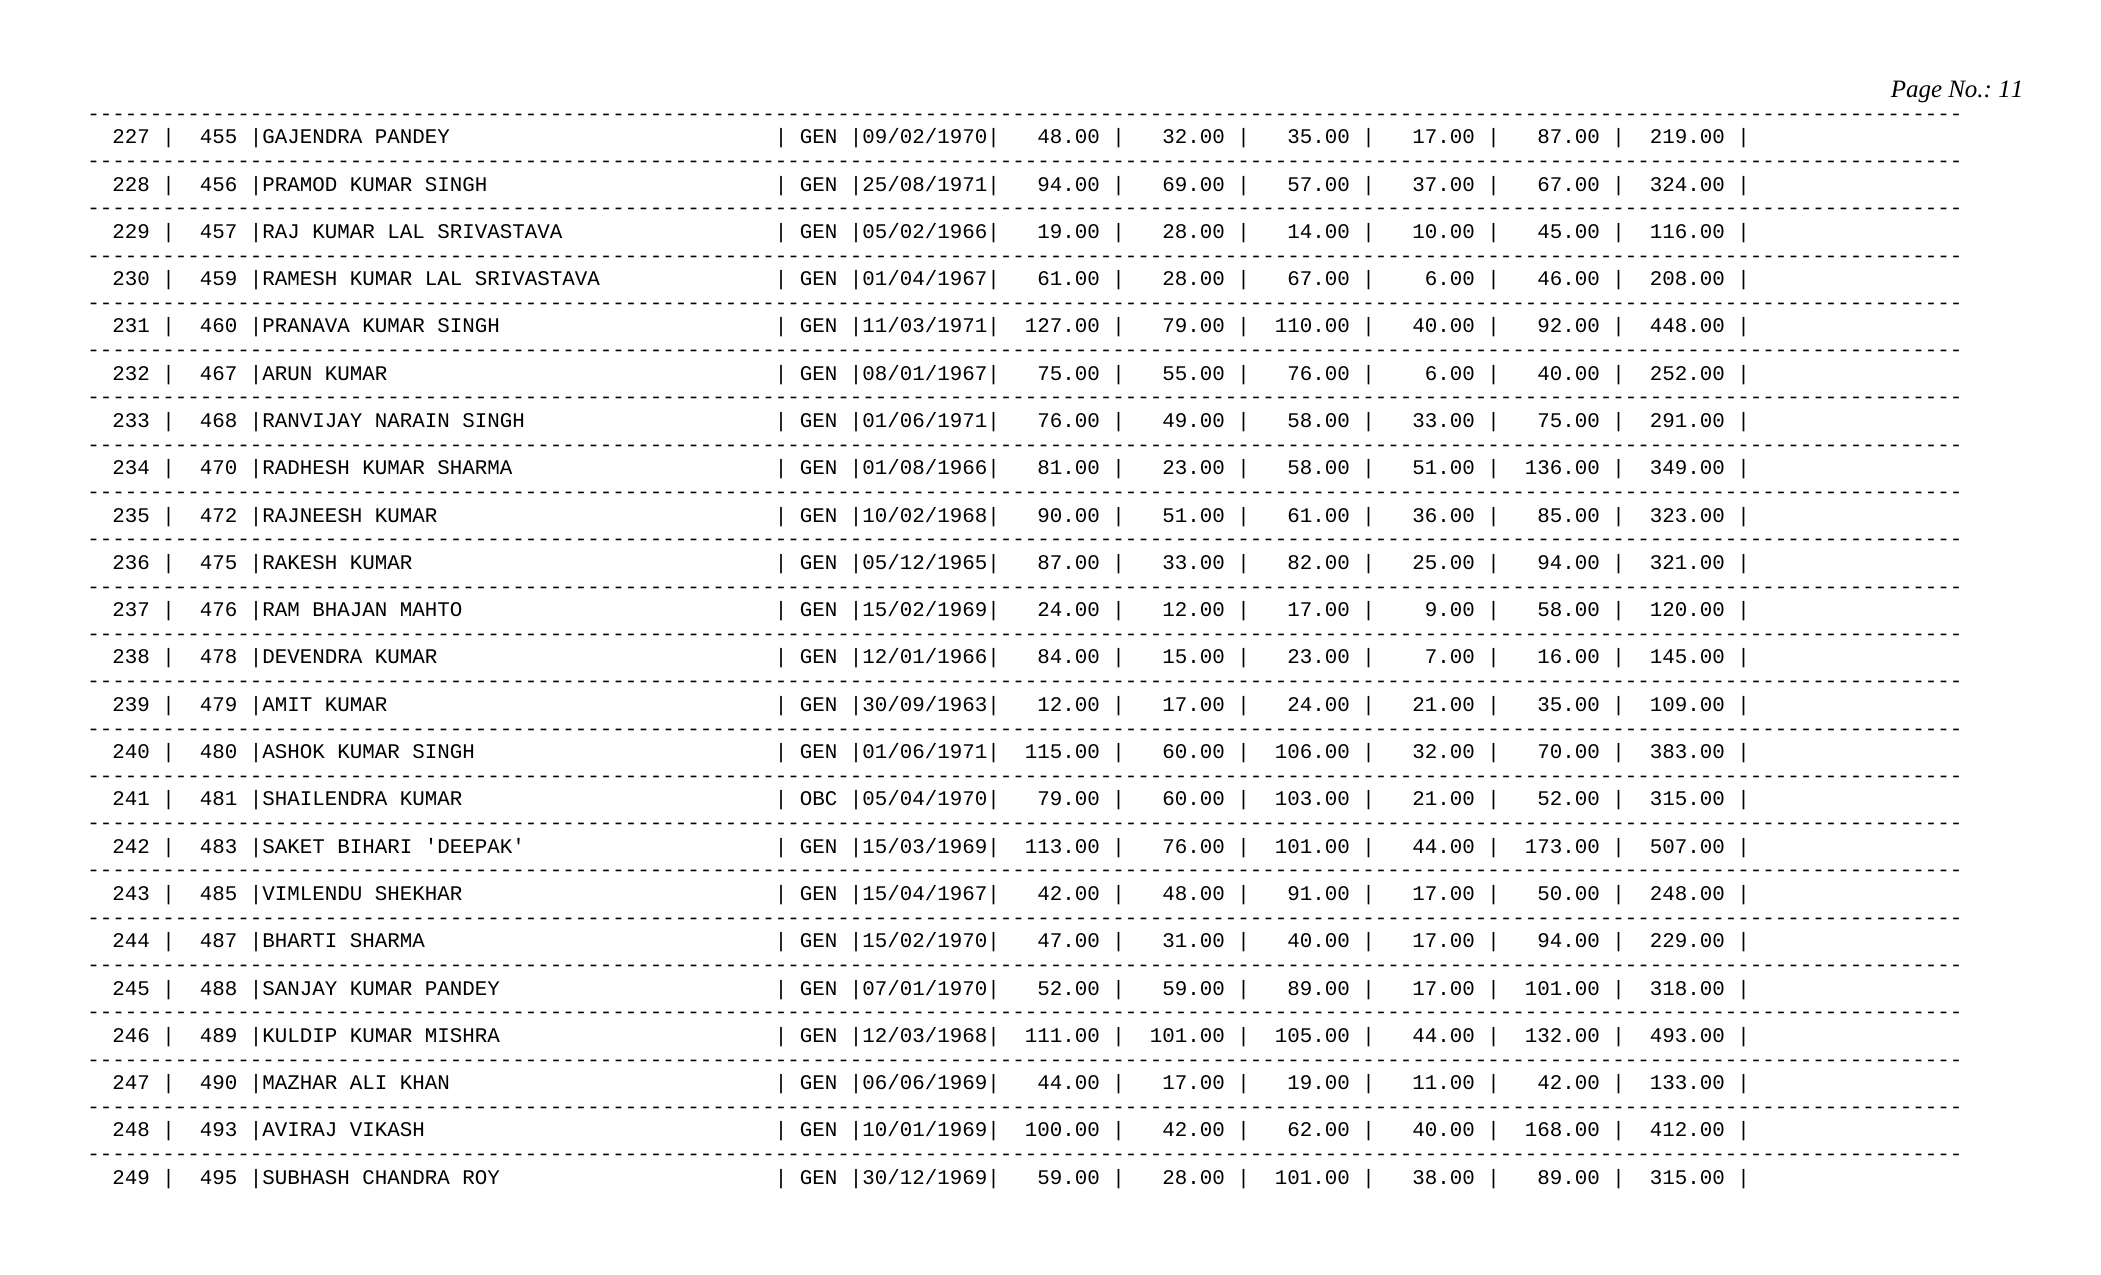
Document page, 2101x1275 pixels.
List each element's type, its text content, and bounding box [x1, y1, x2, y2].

text 246 | 489 |KULDIP KUMAR MISHRA | GEN |12/03/1968| 111.00 | 101.00 | 105.00 | 44.00 | 132.00 | 493.00 | [87, 1025, 2025, 1048]
text ------------------------------------------------------------------------------------------------------------------------------------------------------ [87, 528, 2025, 552]
text ------------------------------------------------------------------------------------------------------------------------------------------------------ [87, 197, 2025, 221]
text ------------------------------------------------------------------------------------------------------------------------------------------------------ [87, 859, 2025, 883]
text 241 | 481 |SHAILENDRA KUMAR | OBC |05/04/1970| 79.00 | 60.00 | 103.00 | 21.00 | 52.00 | 315.00 | [87, 788, 2025, 812]
text 239 | 479 |AMIT KUMAR | GEN |30/09/1963| 12.00 | 17.00 | 24.00 | 21.00 | 35.00 | 109.00 | [87, 694, 2025, 717]
text 227 | 455 |GAJENDRA PANDEY | GEN |09/02/1970| 48.00 | 32.00 | 35.00 | 17.00 | 87.00 | 219.00 | [87, 126, 2025, 150]
text 231 | 460 |PRANAVA KUMAR SINGH | GEN |11/03/1971| 127.00 | 79.00 | 110.00 | 40.00 | 92.00 | 448.00 | [87, 316, 2025, 339]
text 249 | 495 |SUBHASH CHANDRA ROY | GEN |30/12/1969| 59.00 | 28.00 | 101.00 | 38.00 | 89.00 | 315.00 | [87, 1167, 2025, 1190]
text ------------------------------------------------------------------------------------------------------------------------------------------------------ [87, 576, 2025, 599]
text ------------------------------------------------------------------------------------------------------------------------------------------------------ [87, 1001, 2025, 1025]
text 233 | 468 |RANVIJAY NARAIN SINGH | GEN |01/06/1971| 76.00 | 49.00 | 58.00 | 33.00 | 75.00 | 291.00 | [87, 410, 2025, 434]
text 238 | 478 |DEVENDRA KUMAR | GEN |12/01/1966| 84.00 | 15.00 | 23.00 | 7.00 | 16.00 | 145.00 | [87, 647, 2025, 670]
text ------------------------------------------------------------------------------------------------------------------------------------------------------ [87, 1143, 2025, 1167]
text ------------------------------------------------------------------------------------------------------------------------------------------------------ [87, 1048, 2025, 1072]
text ------------------------------------------------------------------------------------------------------------------------------------------------------ [87, 292, 2025, 316]
text ------------------------------------------------------------------------------------------------------------------------------------------------------ [87, 765, 2025, 788]
text 240 | 480 |ASHOK KUMAR SINGH | GEN |01/06/1971| 115.00 | 60.00 | 106.00 | 32.00 | 70.00 | 383.00 | [87, 741, 2025, 765]
text 236 | 475 |RAKESH KUMAR | GEN |05/12/1965| 87.00 | 33.00 | 82.00 | 25.00 | 94.00 | 321.00 | [87, 552, 2025, 576]
text ------------------------------------------------------------------------------------------------------------------------------------------------------ [87, 717, 2025, 741]
text 228 | 456 |PRAMOD KUMAR SINGH | GEN |25/08/1971| 94.00 | 69.00 | 57.00 | 37.00 | 67.00 | 324.00 | [87, 174, 2025, 197]
text ------------------------------------------------------------------------------------------------------------------------------------------------------ [87, 1096, 2025, 1119]
text 230 | 459 |RAMESH KUMAR LAL SRIVASTAVA | GEN |01/04/1967| 61.00 | 28.00 | 67.00 | 6.00 | 46.00 | 208.00 | [87, 268, 2025, 292]
text 248 | 493 |AVIRAJ VIKASH | GEN |10/01/1969| 100.00 | 42.00 | 62.00 | 40.00 | 168.00 | 412.00 | [87, 1119, 2025, 1143]
text 232 | 467 |ARUN KUMAR | GEN |08/01/1967| 75.00 | 55.00 | 76.00 | 6.00 | 40.00 | 252.00 | [87, 363, 2025, 386]
text ------------------------------------------------------------------------------------------------------------------------------------------------------ [87, 103, 2025, 126]
text 237 | 476 |RAM BHAJAN MAHTO | GEN |15/02/1969| 24.00 | 12.00 | 17.00 | 9.00 | 58.00 | 120.00 | [87, 599, 2025, 623]
text ------------------------------------------------------------------------------------------------------------------------------------------------------ [87, 907, 2025, 930]
text ------------------------------------------------------------------------------------------------------------------------------------------------------ [87, 623, 2025, 647]
text 247 | 490 |MAZHAR ALI KHAN | GEN |06/06/1969| 44.00 | 17.00 | 19.00 | 11.00 | 42.00 | 133.00 | [87, 1072, 2025, 1096]
text ------------------------------------------------------------------------------------------------------------------------------------------------------ [87, 954, 2025, 978]
text ------------------------------------------------------------------------------------------------------------------------------------------------------ [87, 150, 2025, 174]
text 245 | 488 |SANJAY KUMAR PANDEY | GEN |07/01/1970| 52.00 | 59.00 | 89.00 | 17.00 | 101.00 | 318.00 | [87, 978, 2025, 1001]
text ------------------------------------------------------------------------------------------------------------------------------------------------------ [87, 481, 2025, 505]
text 243 | 485 |VIMLENDU SHEKHAR | GEN |15/04/1967| 42.00 | 48.00 | 91.00 | 17.00 | 50.00 | 248.00 | [87, 883, 2025, 907]
text 242 | 483 |SAKET BIHARI 'DEEPAK' | GEN |15/03/1969| 113.00 | 76.00 | 101.00 | 44.00 | 173.00 | 507.00 | [87, 836, 2025, 859]
text ------------------------------------------------------------------------------------------------------------------------------------------------------ [87, 434, 2025, 457]
text ------------------------------------------------------------------------------------------------------------------------------------------------------ [87, 812, 2025, 836]
text 235 | 472 |RAJNEESH KUMAR | GEN |10/02/1968| 90.00 | 51.00 | 61.00 | 36.00 | 85.00 | 323.00 | [87, 505, 2025, 528]
text 234 | 470 |RADHESH KUMAR SHARMA | GEN |01/08/1966| 81.00 | 23.00 | 58.00 | 51.00 | 136.00 | 349.00 | [87, 457, 2025, 481]
text 244 | 487 |BHARTI SHARMA | GEN |15/02/1970| 47.00 | 31.00 | 40.00 | 17.00 | 94.00 | 229.00 | [87, 930, 2025, 954]
text ------------------------------------------------------------------------------------------------------------------------------------------------------ [87, 386, 2025, 410]
text ------------------------------------------------------------------------------------------------------------------------------------------------------ [87, 339, 2025, 363]
text ------------------------------------------------------------------------------------------------------------------------------------------------------ [87, 670, 2025, 694]
text ------------------------------------------------------------------------------------------------------------------------------------------------------ [87, 244, 2025, 268]
text 229 | 457 |RAJ KUMAR LAL SRIVASTAVA | GEN |05/02/1966| 19.00 | 28.00 | 14.00 | 10.00 | 45.00 | 116.00 | [87, 221, 2025, 244]
